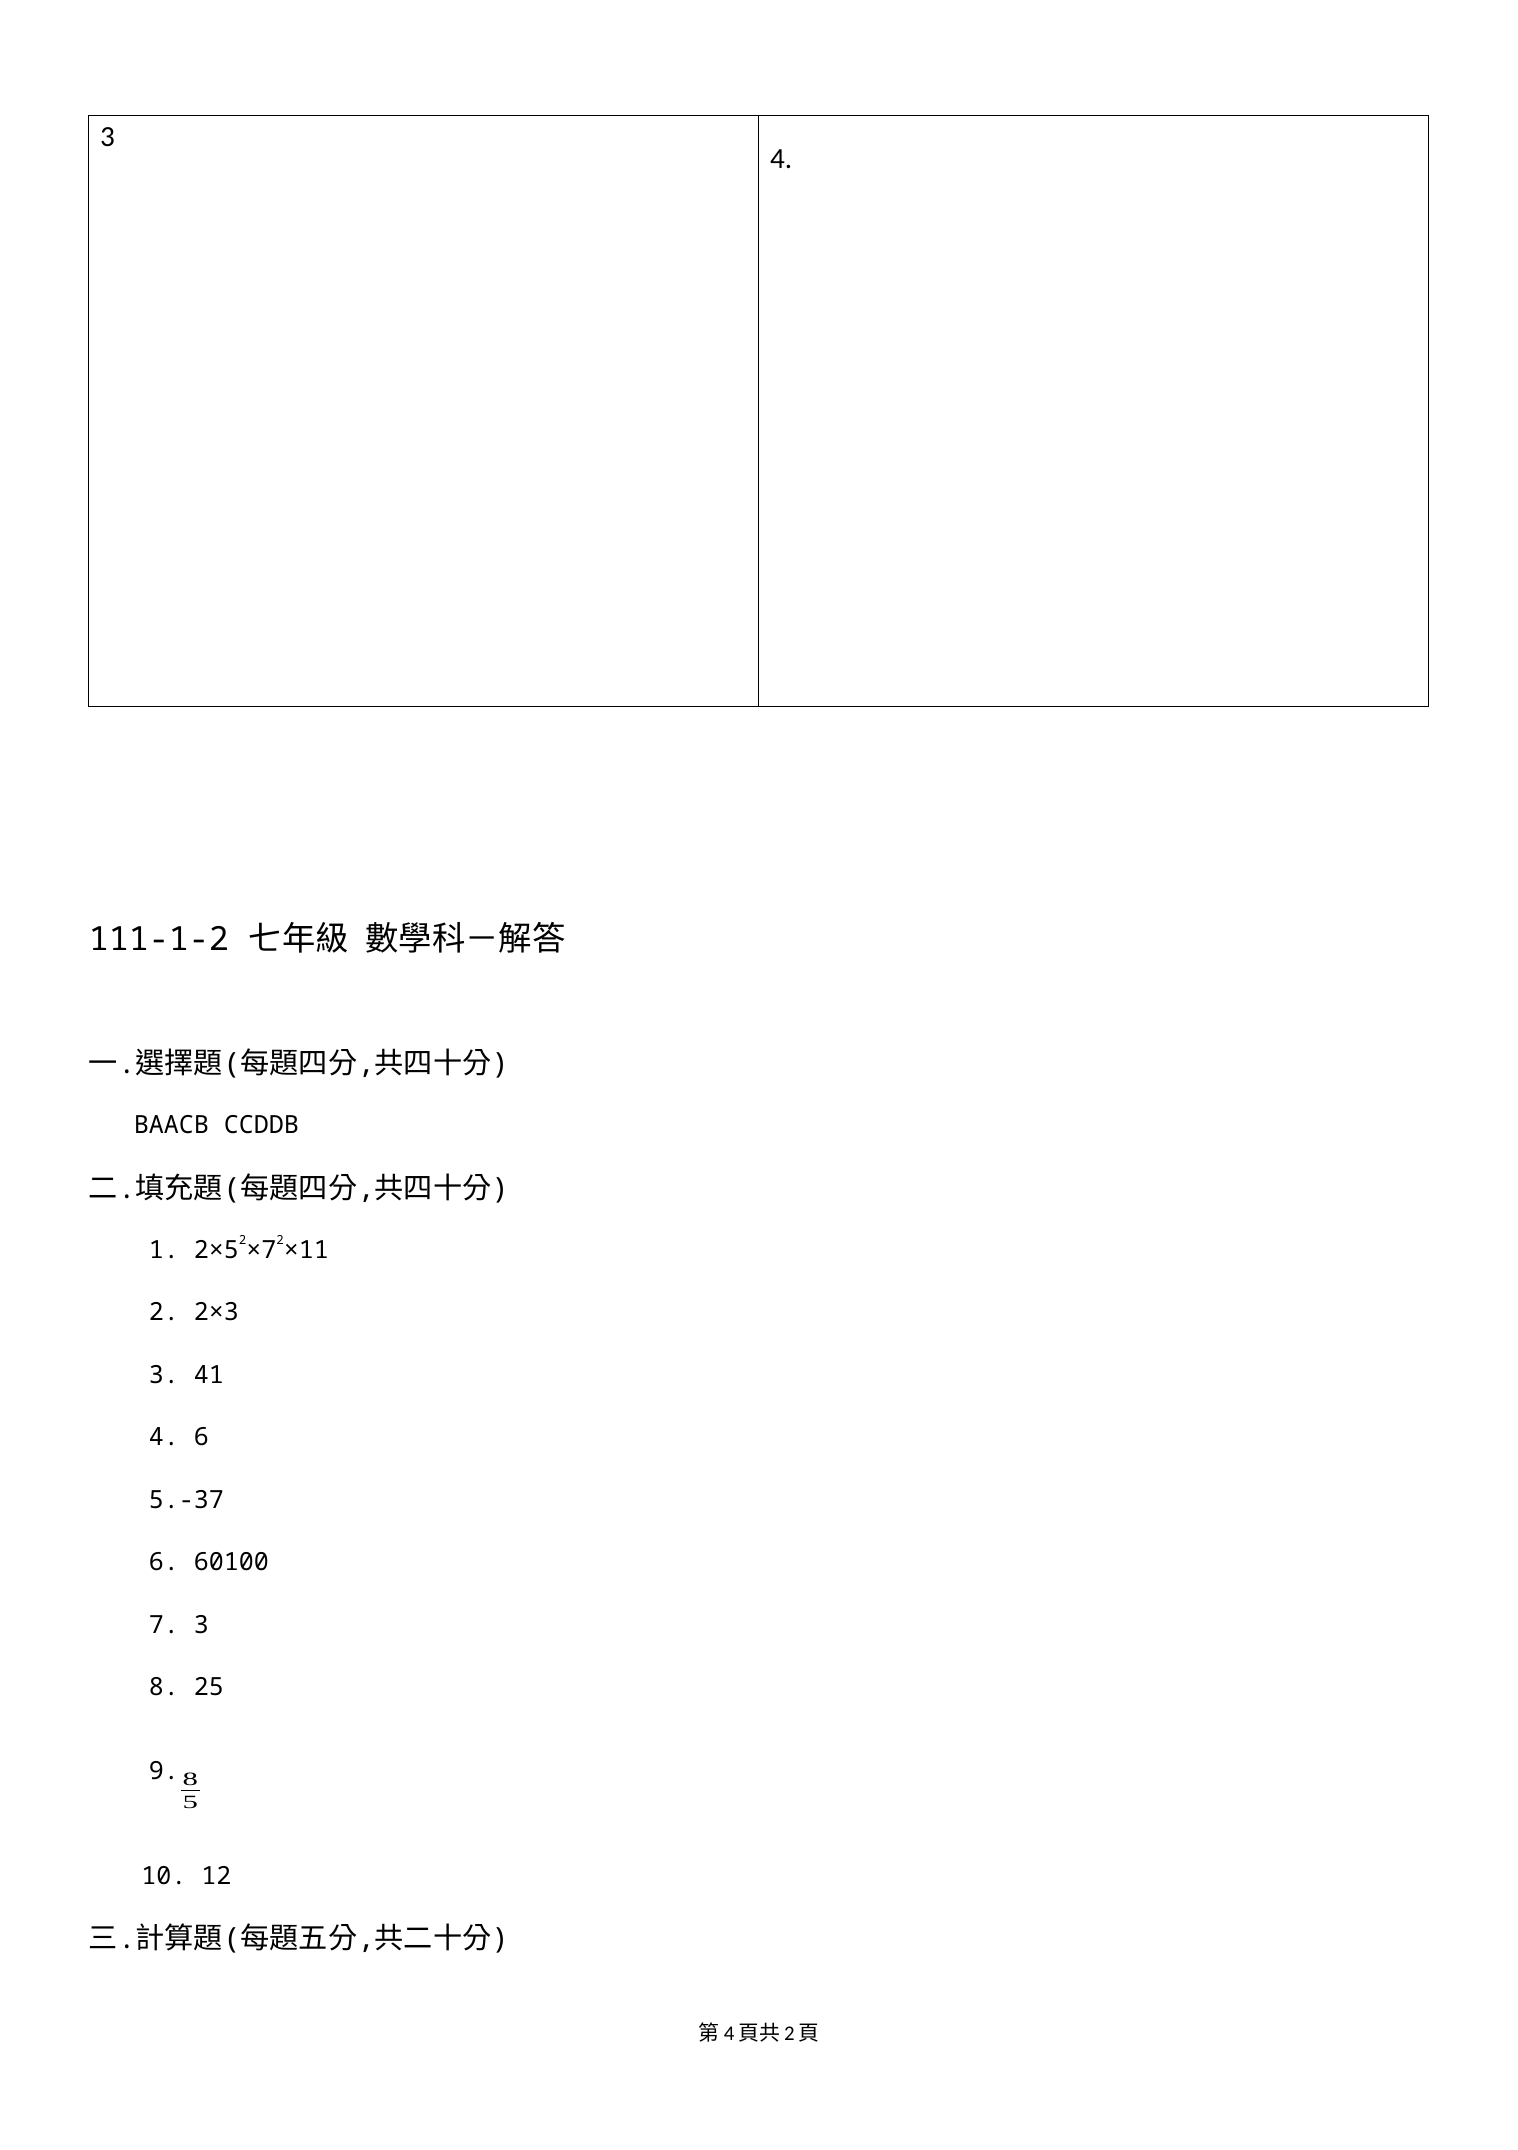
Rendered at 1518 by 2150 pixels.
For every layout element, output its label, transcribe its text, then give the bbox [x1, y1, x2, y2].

text 5.-37 [89, 1457, 1429, 1519]
text 3. 41 [89, 1332, 1429, 1394]
text 6. 60100 [89, 1519, 1429, 1582]
text 10. 12 [89, 1832, 1429, 1894]
text 一.選擇題(每題四分,共四十分) [89, 1019, 1429, 1082]
text 三.計算題(每題五分,共二十分) [89, 1894, 1429, 1957]
text 二.填充題(每題四分,共四十分) [89, 1144, 1429, 1207]
table_cell 4. [759, 116, 1428, 706]
table_cell 3 [89, 116, 758, 706]
text 4. 6 [89, 1394, 1429, 1457]
text 1. 2×52×72×11 [89, 1207, 1429, 1269]
text BAACB CCDDB [89, 1082, 1429, 1144]
text 8. 25 [89, 1644, 1429, 1707]
text 2. 2×3 [89, 1269, 1429, 1332]
text 7. 3 [89, 1582, 1429, 1644]
text 111-1-2 七年級 數學科－解答 [89, 894, 1429, 957]
text 9. [89, 1707, 1429, 1832]
